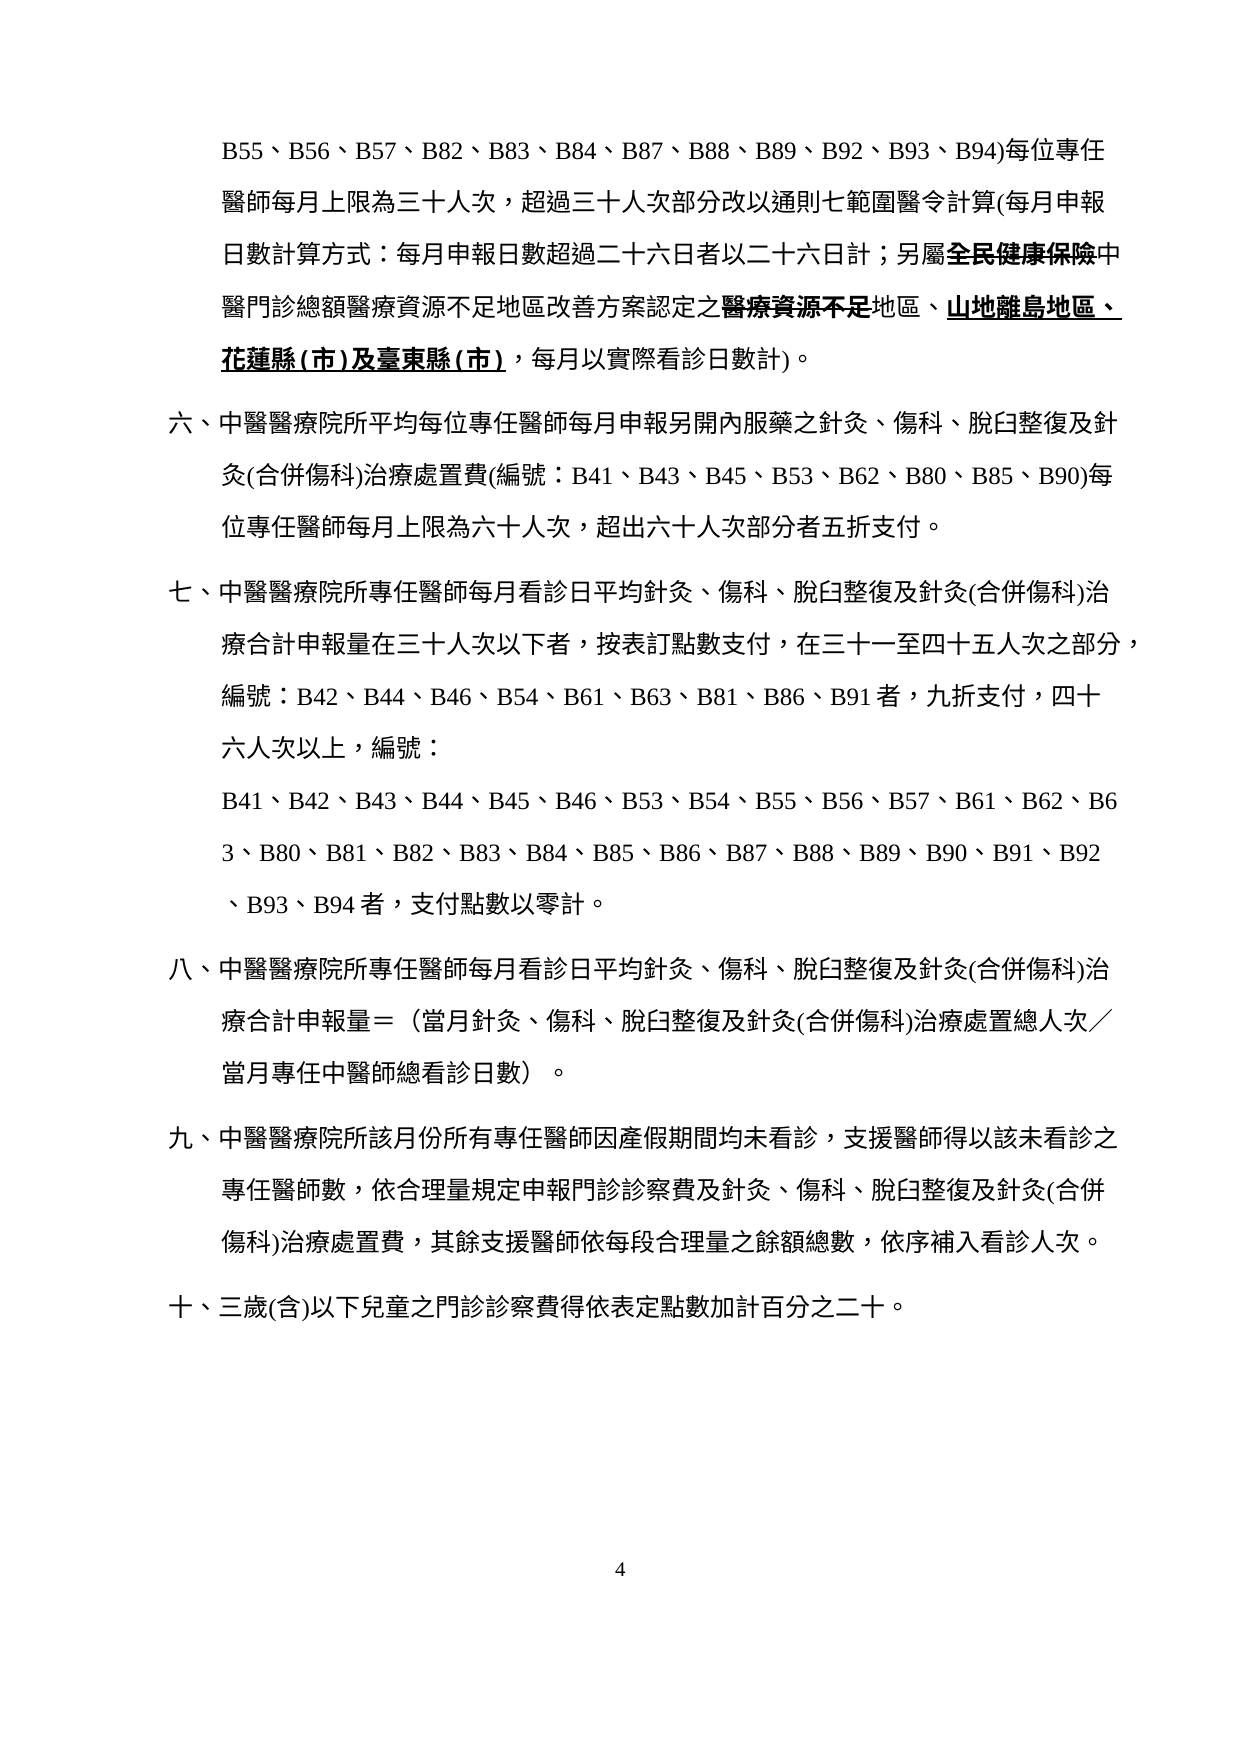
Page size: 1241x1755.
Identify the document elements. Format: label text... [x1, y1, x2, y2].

text 六、中醫醫療院所平均每位專任醫師每月申報另開內服藥之針灸、傷科、脫臼整復及針灸(合併傷科)治療處置費(編號：B41、B43、B45、B53、B62、B80、B85、B90)每位專任醫師每月上限為六十人次，超出六十人次部分者五折支付。 [168, 391, 1122, 547]
text 七、中醫醫療院所專任醫師每月看診日平均針灸、傷科、脫臼整復及針灸(合併傷科)治療合計申報量在三十人次以下者，按表訂點數支付，在三十一至四十五人次之部分，編號：B42、B44、B46、B54、B61、B63、B81、B86、B91者，九折支付，四十六人次以上，編號：B41、B42、B43、B44、B45、B46、B53、B54、B55、B56、B57、B61、B62、B63、B80、B81、B82、B83、B84、B85、B86、B87、B88、B89、B90、B91、B92、B93、B94者，支付點數以零計。 [168, 560, 1122, 924]
text 九、中醫醫療院所該月份所有專任醫師因產假期間均未看診，支援醫師得以該未看診之專任醫師數，依合理量規定申報門診診察費及針灸、傷科、脫臼整復及針灸(合併傷科)治療處置費，其餘支援醫師依每段合理量之餘額總數，依序補入看診人次。 [168, 1106, 1122, 1262]
text B55、B56、B57、B82、B83、B84、B87、B88、B89、B92、B93、B94)每位專任醫師每月上限為三十人次，超過三十人次部分改以通則七範圍醫令計算(每月申報日數計算方式：每月申報日數超過二十六日者以二十六日計；另屬全民健康保險中醫門診總額醫療資源不足地區改善方案認定之醫療資源不足地區、山地離島地區、花蓮縣(市)及臺東縣(市)，每月以實際看診日數計)。 [168, 118, 1122, 378]
text 十、三歲(含)以下兒童之門診診察費得依表定點數加計百分之二十。 [168, 1274, 1122, 1326]
text 八、中醫醫療院所專任醫師每月看診日平均針灸、傷科、脫臼整復及針灸(合併傷科)治療合計申報量＝（當月針灸、傷科、脫臼整復及針灸(合併傷科)治療處置總人次／當月專任中醫師總看診日數）。 [168, 937, 1122, 1093]
